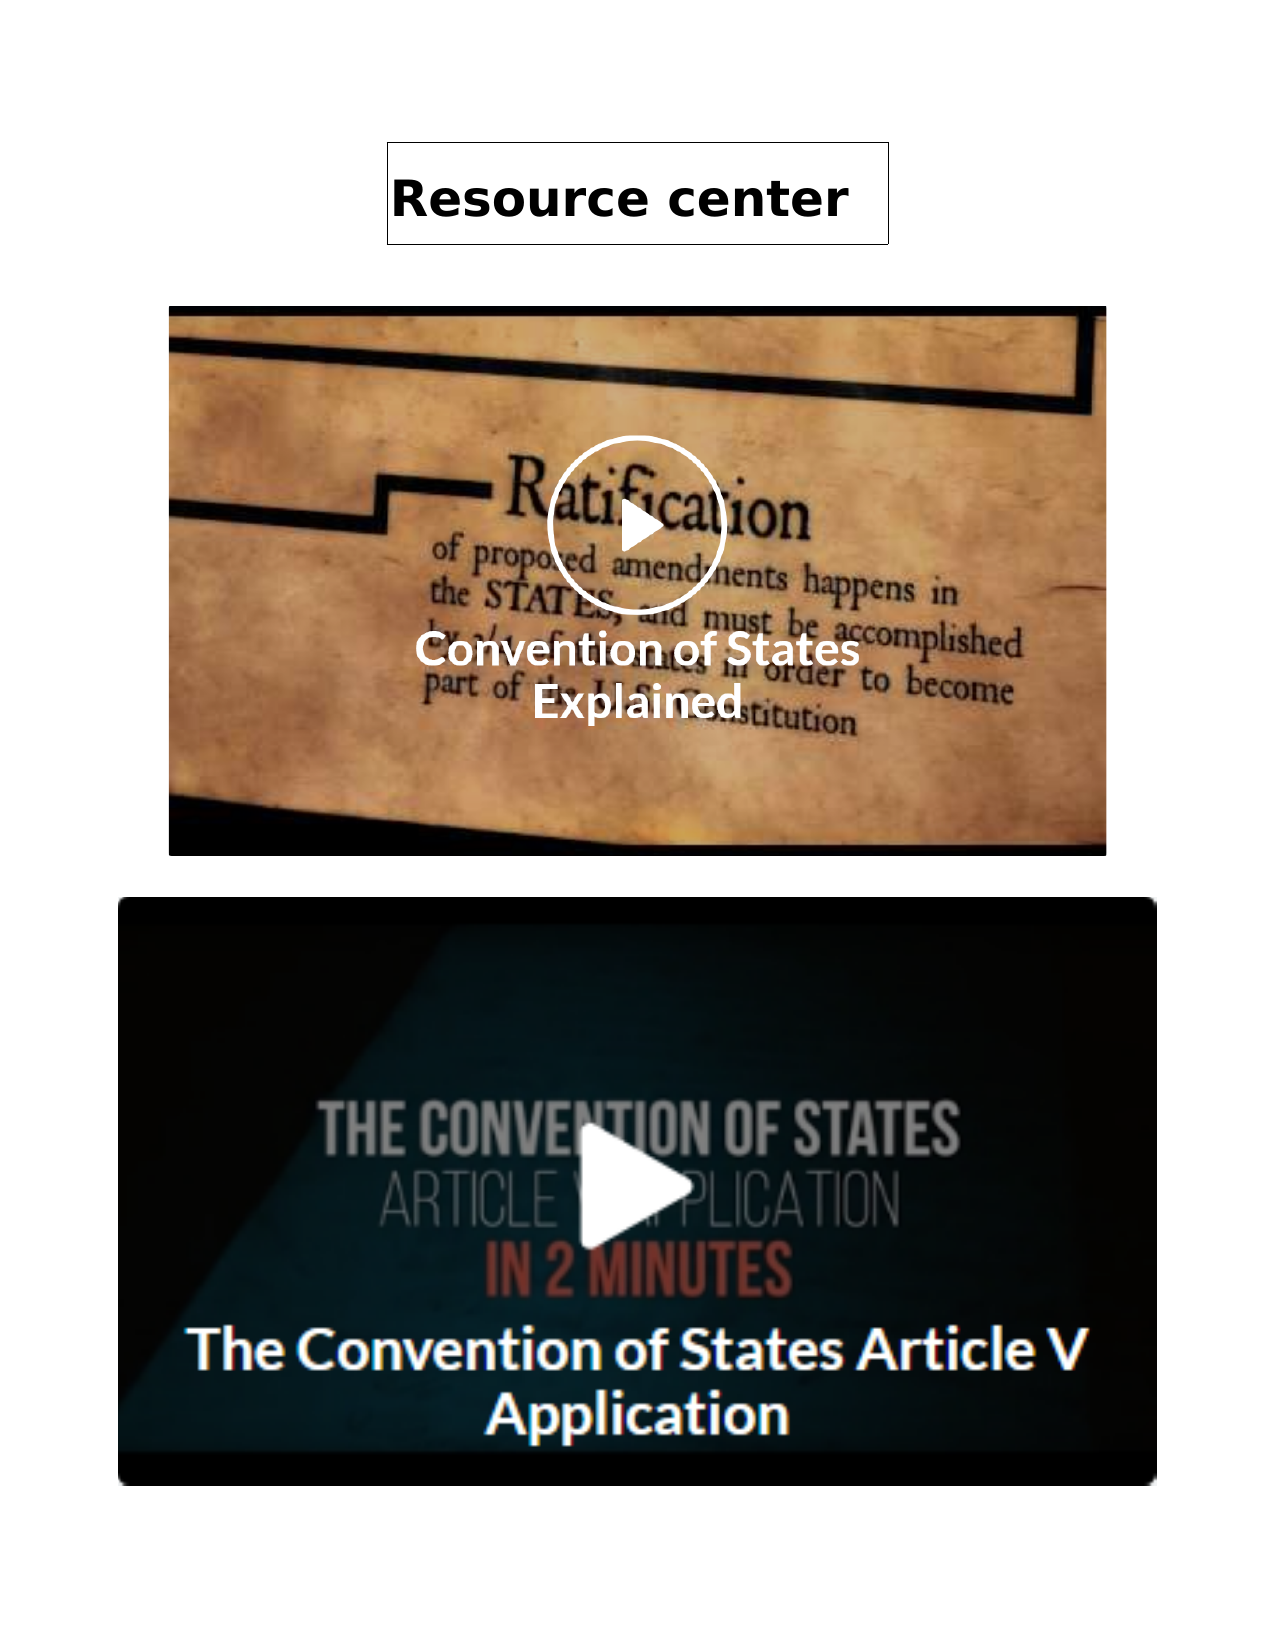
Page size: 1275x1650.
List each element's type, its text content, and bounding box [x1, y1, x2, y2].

picture [168, 306, 1107, 856]
picture [118, 897, 1157, 1486]
table_header Resource center [388, 143, 888, 243]
